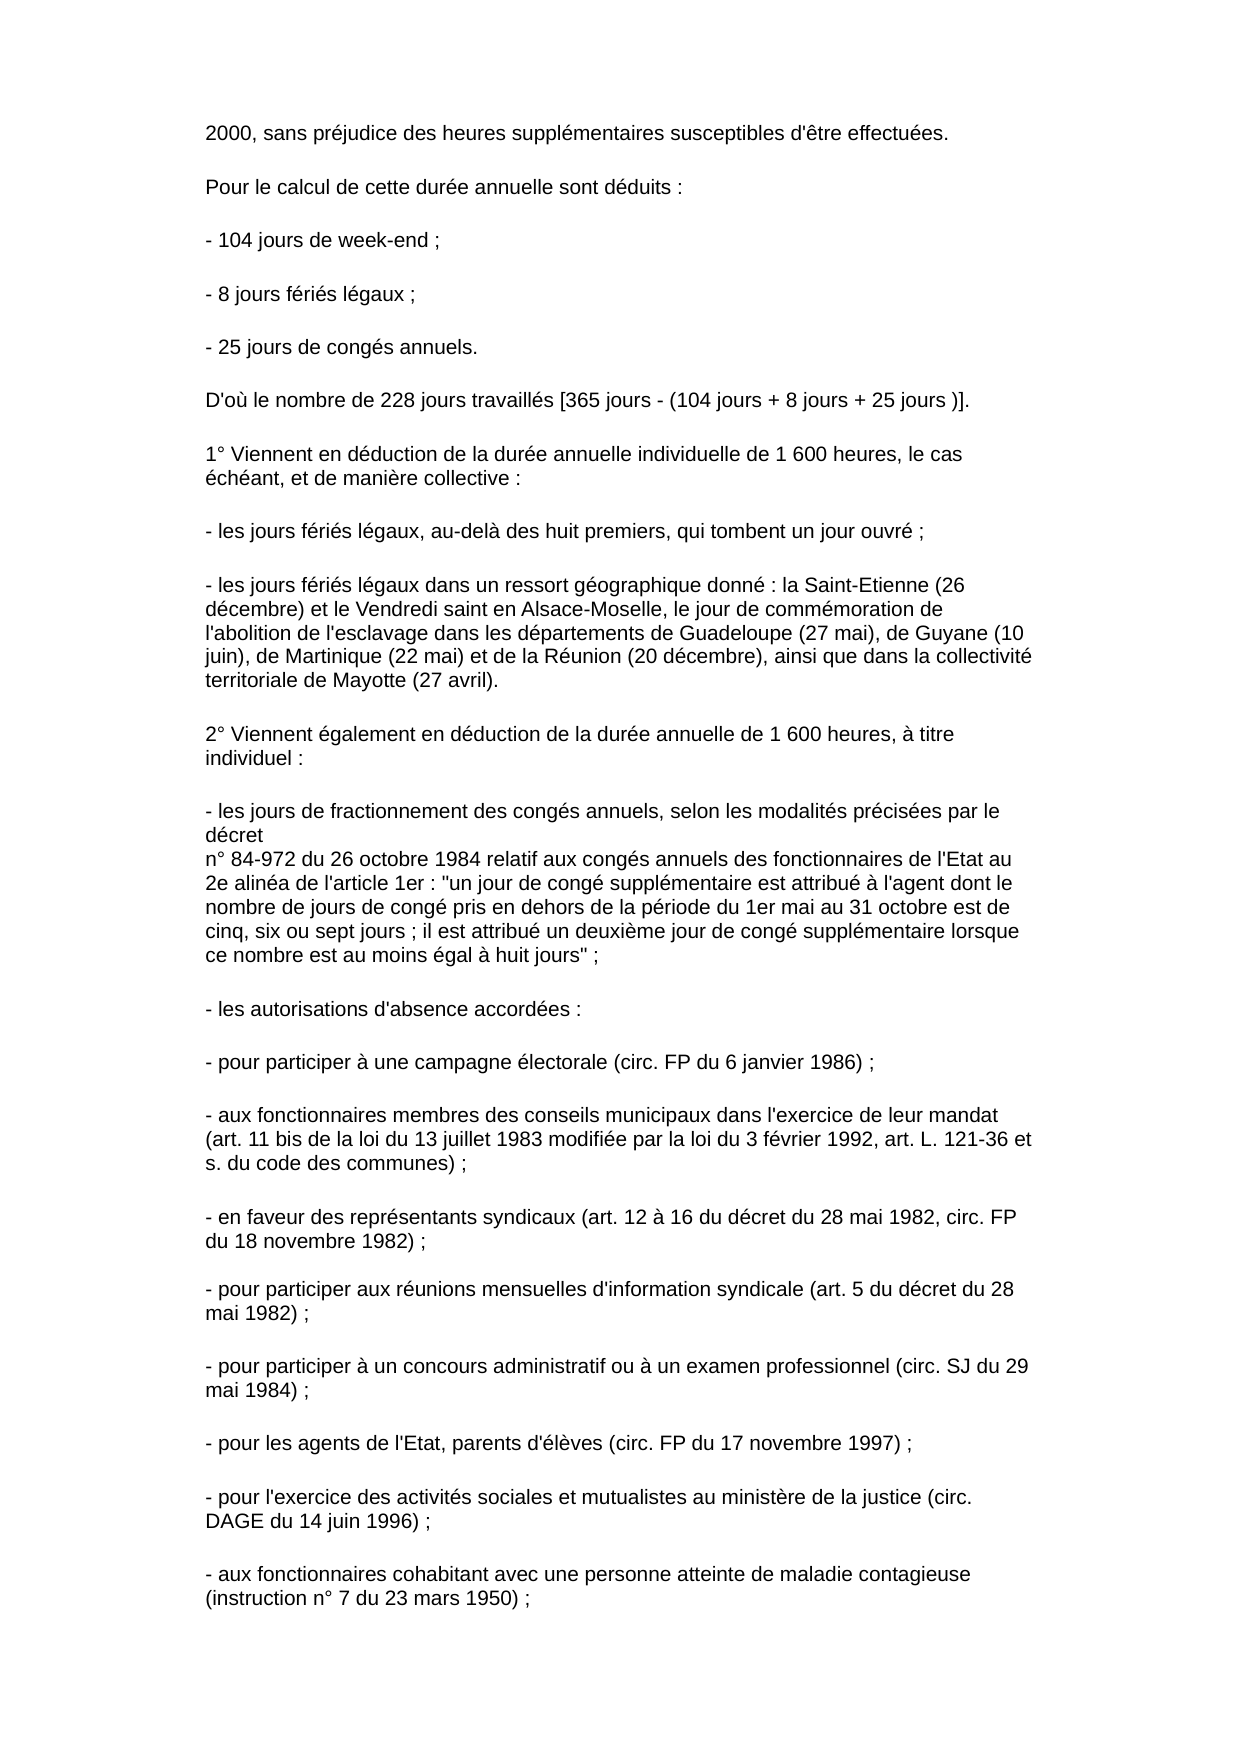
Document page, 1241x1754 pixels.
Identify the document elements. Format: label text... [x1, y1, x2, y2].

table_cell 2000, sans préjudice des heures supplémentaires susceptibles d'être effectuées. Pour le calcul de cette durée annuelle sont déduits : - 104 jours de week-end ; - 8 jours fériés légaux ; - 25 jours de congés annuels. D'où le nombre de 228 jours travaillés [365 jours - (104 jours + 8 jours + 25 jours )]. 1° Viennent en déduction de la durée annuelle individuelle de 1 600 heures, le cas échéant, et de manière collective : - les jours fériés légaux, au-delà des huit premiers, qui tombent un jour ouvré ; - les jours fériés légaux dans un ressort géographique donné : la Saint-Etienne (26 décembre) et le Vendredi saint en Alsace-Moselle, le jour de commémoration de l'abolition de l'esclavage dans les départements de Guadeloupe (27 mai), de Guyane (10 juin), de Martinique (22 mai) et de la Réunion (20 décembre), ainsi que dans la collectivité territoriale de Mayotte (27 avril). 2° Viennent également en déduction de la durée annuelle de 1 600 heures, à titre individuel : - les jours de fractionnement des congés annuels, selon les modalités précisées par le décret n° 84-972 du 26 octobre 1984 relatif aux congés annuels des fonctionnaires de l'Etat au 2e alinéa de l'article 1er : "un jour de congé supplémentaire est attribué à l'agent dont le nombre de jours de congé pris en dehors de la période du 1er mai au 31 octobre est de cinq, six ou sept jours ; il est attribué un deuxième jour de congé supplémentaire lorsque ce nombre est au moins égal à huit jours" ; - les autorisations d'absence accordées : - pour participer à une campagne électorale (circ. FP du 6 janvier 1986) ; - aux fonctionnaires membres des conseils municipaux dans l'exercice de leur mandat (art. 11 bis de la loi du 13 juillet 1983 modifiée par la loi du 3 février 1992, art. L. 121-36 et s. du code des communes) ; - en faveur des représentants syndicaux (art. 12 à 16 du décret du 28 mai 1982, circ. FP du 18 novembre 1982) ; - pour participer aux réunions mensuelles d'information syndicale (art. 5 du décret du 28 mai 1982) ; - pour participer à un concours administratif ou à un examen professionnel (circ. SJ du 29 mai 1984) ; - pour les agents de l'Etat, parents d'élèves (circ. FP du 17 novembre 1997) ; - pour l'exercice des activités sociales et mutualistes au ministère de la justice (circ. DAGE du 14 juin 1996) ; - aux fonctionnaires cohabitant avec une personne atteinte de maladie contagieuse (instruction n° 7 du 23 mars 1950) ; [143, 118, 1097, 1613]
